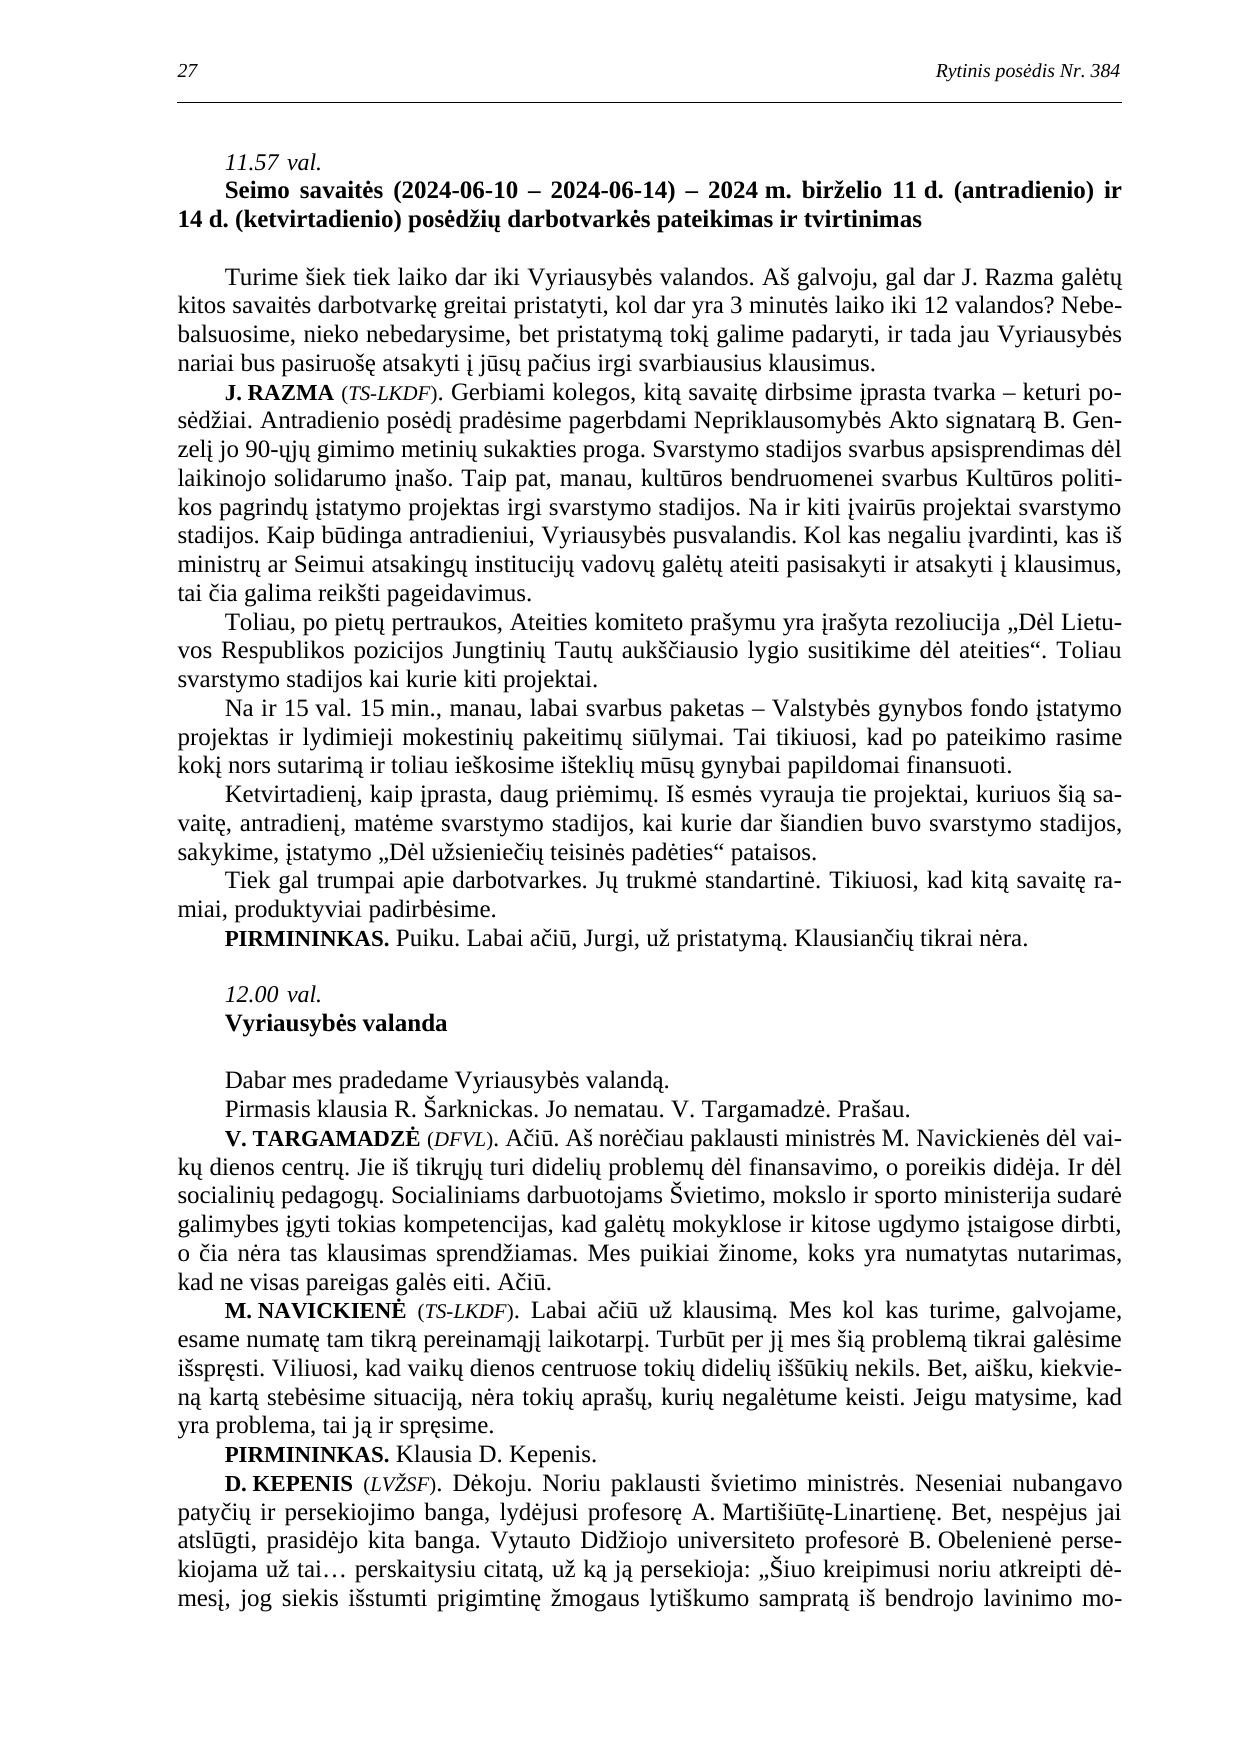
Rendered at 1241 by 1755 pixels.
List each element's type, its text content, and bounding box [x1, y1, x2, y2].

text Vy­riau­sy­bės va­lan­da [177, 1008, 1122, 1037]
text J. RAZMA (TS-LKDF). Ger­bia­mi ko­le­gos, ki­tą sa­vai­tę dirb­si­me įpras­ta tvar­ka – ke­tu­ri po­sė­džiai. Ant­ra­die­nio po­sė­dį pra­dė­si­me pa­gerb­da­mi Ne­pri­klau­so­my­bės Ak­to sig­na­ta­rą B. Gen­ze­lį jo 90-ųjų gi­mi­mo me­ti­nių su­kak­ties pro­ga. Svars­ty­mo sta­di­jos svar­bus ap­si­spren­di­mas dėl lai­ki­no­jo so­li­da­ru­mo įna­šo. Taip pat, ma­nau, kul­tū­ros ben­druo­me­nei svar­bus Kul­tū­ros po­li­ti­kos pa­grin­dų įsta­ty­mo pro­jek­tas ir­gi svars­ty­mo sta­di­jos. Na ir ki­ti įvai­rūs pro­jek­tai svars­ty­mo sta­di­jo­s. Kaip bū­din­ga ant­ra­die­niui, Vy­riau­sy­bės pus­va­lan­dis. Kol kas ne­ga­liu įvar­din­ti, kas iš mi­nist­rų ar Sei­mui at­sa­kin­gų ins­ti­tu­ci­jų va­do­vų ga­lė­tų at­ei­ti pa­si­sa­ky­ti ir at­sa­ky­ti į klau­si­mus, tai čia ga­li­ma reikš­ti pa­gei­da­vi­mus. [177, 377, 1122, 607]
text 11.57 val. [224, 148, 1122, 175]
text Da­bar mes pra­de­da­me Vy­riau­sy­bės va­lan­dą. [177, 1065, 1122, 1094]
text Tiek gal trum­pai apie dar­bo­tvarkes. Jų truk­mė stan­dar­ti­nė. Ti­kiuo­si, kad ki­tą sa­vai­tę ra­miai, pro­duk­ty­viai pa­dir­bė­si­me. [177, 865, 1122, 923]
text V. TARGAMADZĖ (DFVL). Ačiū. Aš no­rė­čiau pa­klaus­ti mi­nist­rės M. Na­vic­kie­nės dėl vai­kų die­nos cen­trų. Jie iš tik­rų­jų tu­ri di­de­lių pro­ble­mų dėl fi­nan­sa­vi­mo, o po­rei­kis di­dė­ja. Ir dėl so­cia­li­nių pe­da­go­gų. So­cia­li­niams dar­buo­to­jams Švie­ti­mo, moks­lo ir spor­to mi­nis­te­ri­ja su­da­rė ga­li­my­bes įgy­ti to­kias kom­pe­ten­ci­jas, kad ga­lė­tų mo­kyk­lo­se ir ki­to­se ug­dy­mo įstai­go­se dirb­ti, o čia nė­ra tas klau­si­mas spren­džia­mas. Mes pui­kiai ži­no­me, koks yra nu­ma­ty­tas nu­ta­ri­mas, kad ne vi­sas pa­rei­gas ga­lės ei­ti. Ačiū. [177, 1123, 1122, 1295]
text Tu­ri­me šiek tiek lai­ko dar iki Vy­riau­sy­bės va­lan­dos. Aš gal­vo­ju, gal dar J. Raz­ma ga­lė­tų ki­tos sa­vai­tės dar­bo­tvarkę grei­tai pri­sta­ty­ti, kol dar yra 3 mi­nu­tės lai­ko iki 12 va­lan­dos? Ne­be­bal­suo­si­me, nie­ko ne­be­da­ry­si­me, bet pri­sta­ty­mą to­kį ga­li­me pa­da­ry­ti, ir ta­da jau Vy­riau­sy­bės na­riai bus pa­si­ruo­šę at­sa­ky­ti į jū­sų pa­čius ir­gi svar­biau­sius klau­si­mus. [177, 262, 1122, 377]
text To­liau, po pie­tų per­trau­kos, At­ei­ties ko­mi­te­to pra­šy­mu yra įra­šy­ta re­zo­liu­ci­ja „Dėl Lie­tu­vos Res­pub­li­kos po­zi­ci­jos Jung­ti­nių Tau­tų aukš­čiau­sio ly­gio su­si­ti­ki­me dėl at­ei­ties“. To­liau svars­ty­mo sta­di­jo­s kai ku­rie ki­ti pro­jek­tai. [177, 607, 1122, 693]
text 12.00 val. [224, 980, 1122, 1008]
text D. KEPENIS (LVŽSF). Dė­ko­ju. No­riu pa­klaus­ti švie­ti­mo mi­nist­rės. Ne­se­niai nu­ban­ga­vo pa­ty­čių ir per­se­kio­ji­mo ban­ga, ly­dė­ju­si pro­fe­so­rę A. Mar­ti­šiū­tę-Li­nar­tie­nę. Bet, ne­spė­jus jai at­slūg­ti, pra­si­dė­jo ki­ta ban­ga. Vy­tau­to Di­džio­jo uni­ver­si­te­to pro­fe­so­rė B. Obe­le­nie­nė per­se­kio­ja­ma už tai… per­skai­ty­siu ci­ta­tą, už ką ją per­se­kio­ja: „Šiuo krei­pi­mu­si no­riu at­kreip­ti dė­me­sį, jog sie­kis iš­stum­ti pri­gim­ti­nę žmo­gaus ly­tiš­ku­mo sam­pra­tą iš ben­dro­jo la­vi­ni­mo mo­ [177, 1468, 1122, 1612]
text PIRMININKAS. Klau­sia D. Ke­pe­nis. [177, 1439, 1122, 1468]
text Na ir 15 val. 15 min., ma­nau, la­bai svar­bus pa­ke­tas – Vals­ty­bės gy­ny­bos fon­do įsta­ty­mo pro­jek­tas ir ly­di­mie­ji mo­kes­ti­nių pa­kei­ti­mų siū­ly­mai. Tai ti­kiuo­si, kad po pa­tei­ki­mo ra­si­me ko­kį nors su­ta­ri­mą ir to­liau ieš­ko­si­me iš­tek­lių mū­sų gy­ny­bai pa­pil­do­mai fi­nan­suo­ti. [177, 693, 1122, 779]
text PIRMININKAS. Pui­ku. La­bai ačiū, Jur­gi, už pri­sta­ty­mą. Klau­sian­čių tik­rai nė­ra. [177, 923, 1122, 952]
text Sei­mo sa­vai­tės (2024-06-10 – 2024-06-14) – 2024 m. bir­že­lio 11 d. (ant­ra­die­nio) ir 14 d. (ket­vir­ta­die­nio) po­sė­džių dar­bo­tvarkės pa­tei­ki­mas ir tvir­ti­ni­mas [177, 175, 1122, 233]
text Pir­ma­sis klau­sia R. Šar­knic­kas. Jo ne­ma­tau. V. Tar­ga­ma­dzė. Pra­šau. [177, 1094, 1122, 1123]
text Ket­vir­ta­die­nį, kaip įpras­ta, daug pri­ėmi­mų. Iš es­mės vy­rau­ja tie pro­jek­tai, ku­riuos šią sa­vai­tę, ant­ra­die­nį, ma­tė­me svars­ty­mo sta­di­jos, kai ku­rie dar šian­dien bu­vo svars­ty­mo sta­di­jos, sa­ky­ki­me, įsta­ty­mo „Dėl už­sie­nie­čių tei­si­nės pa­dė­ties“ pa­tai­sos. [177, 779, 1122, 865]
text M. NAVICKIENĖ (TS-LKDF). La­bai ačiū už klau­si­mą. Mes kol kas tu­ri­me, gal­vo­ja­me, esa­me nu­ma­tę tam tik­rą per­ei­na­mą­jį lai­ko­tar­pį. Tur­būt per jį mes šią pro­ble­mą tik­rai ga­lė­si­me iš­spręs­ti. Vi­liuo­si, kad vai­kų die­nos cen­truo­se to­kių di­de­lių iš­šū­kių ne­kils. Bet, aiš­ku, kiek­vie­ną kar­tą ste­bė­si­me si­tu­a­ci­ją, nė­ra to­kių ap­ra­šų, ku­rių ne­ga­lė­tu­me keis­ti. Jei­gu ma­ty­si­me, kad yra pro­ble­ma, tai ją ir sprę­si­me. [177, 1295, 1122, 1439]
